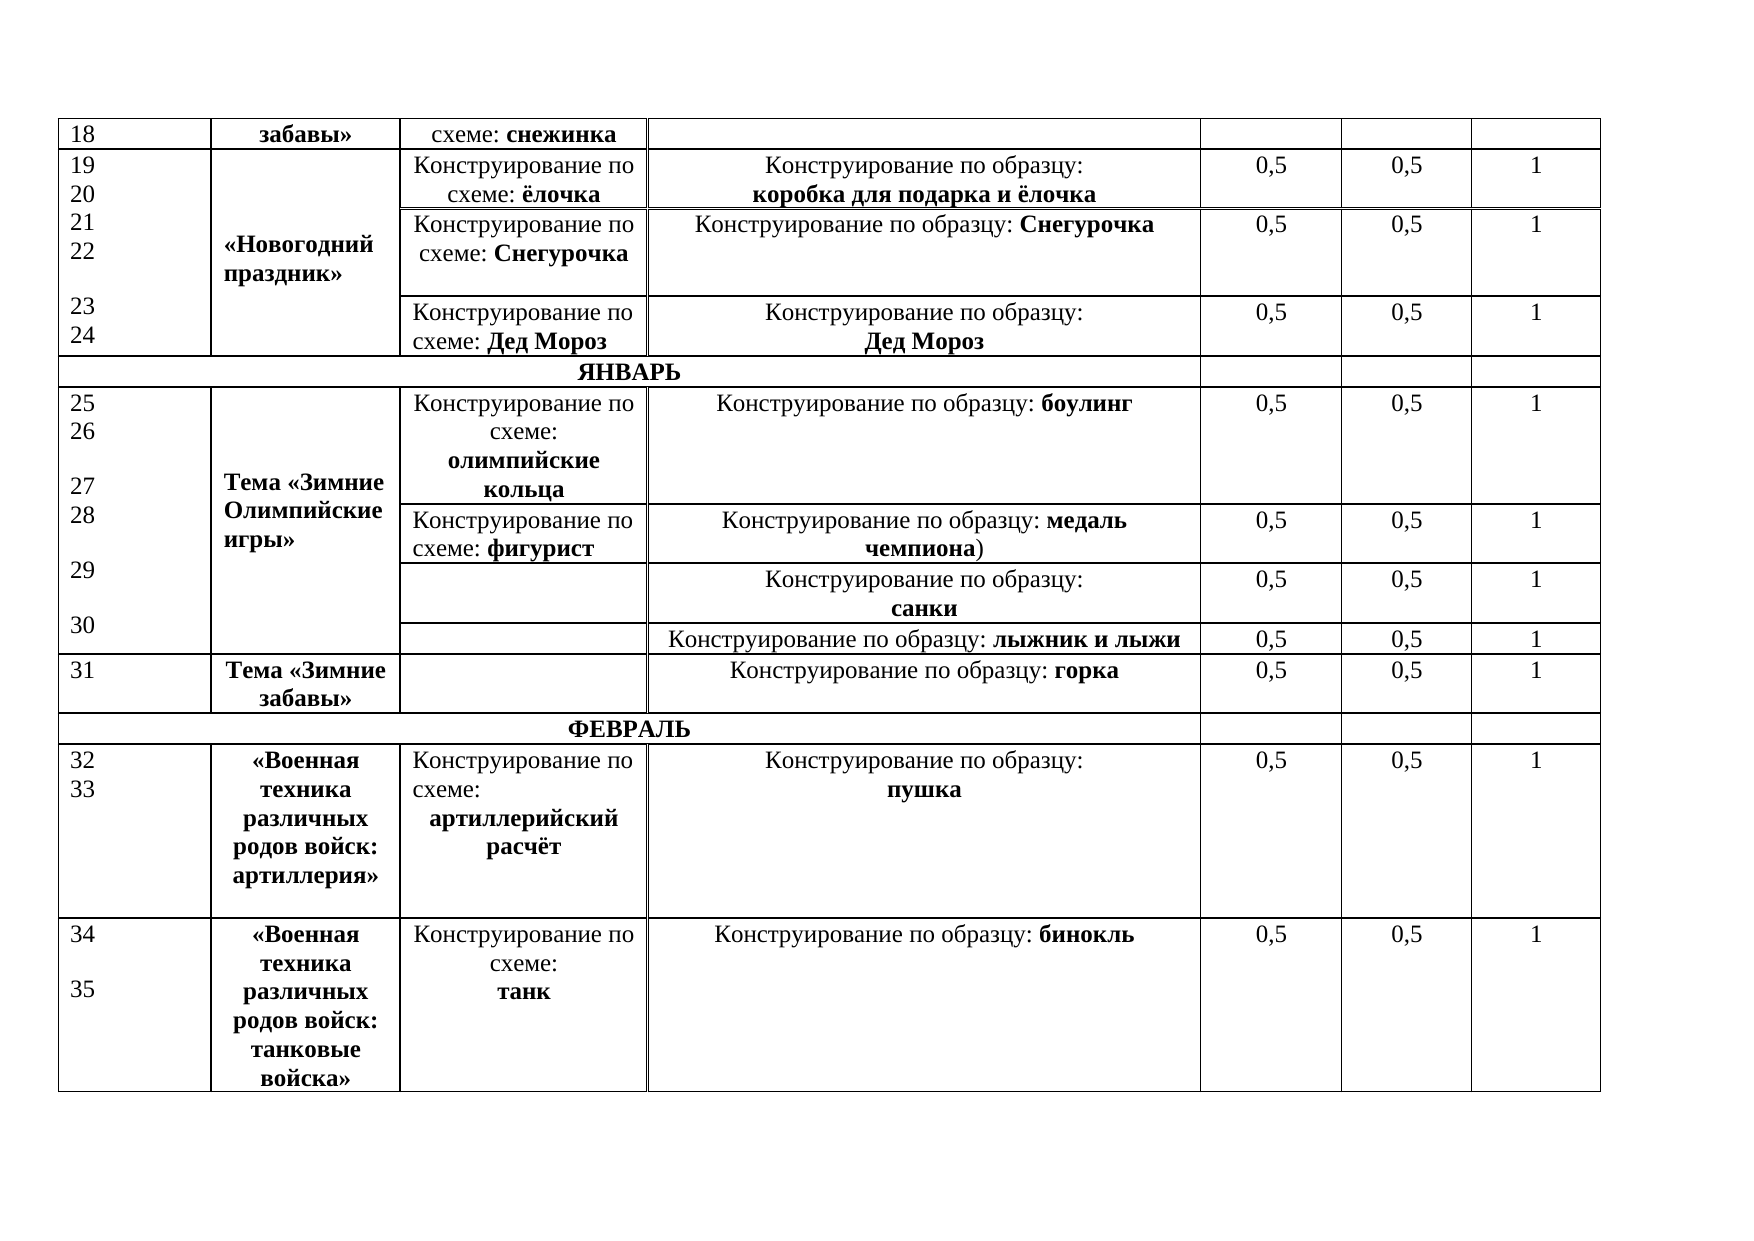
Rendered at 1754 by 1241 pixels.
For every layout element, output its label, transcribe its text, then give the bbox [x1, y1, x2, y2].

table_cell Тема «Зимние Олимпийские игры» [212, 388, 399, 653]
table_cell 1 [1472, 297, 1600, 355]
table_cell [1201, 357, 1341, 386]
table_cell 0,5 [1342, 564, 1471, 622]
table_cell Конструирование по схеме: фигурист [401, 505, 646, 562]
table_cell 0,5 [1201, 624, 1341, 653]
table_cell 31 [59, 655, 210, 712]
table_cell 0,5 [1342, 655, 1471, 712]
table_cell 1 [1472, 745, 1600, 917]
table_cell 1 [1472, 919, 1600, 1091]
table_cell Конструирование по схеме: ёлочка [401, 150, 646, 207]
table_cell Конструирование по схеме: артиллерийский расчёт [401, 745, 646, 917]
table_cell Тема «Зимние забавы» [212, 655, 399, 712]
table_cell 0,5 [1201, 210, 1341, 295]
table_cell [1201, 714, 1341, 743]
table_cell 0,5 [1201, 505, 1341, 562]
table_cell [1472, 714, 1600, 743]
table_cell 19 20 21 22 23 24 [59, 150, 210, 355]
table_cell [1342, 357, 1471, 386]
table_cell 0,5 [1201, 150, 1341, 207]
table_cell Конструирование по образцу: медаль чемпиона) [649, 505, 1200, 562]
table_cell 25 26 27 28 29 30 [59, 388, 210, 653]
table_cell Конструирование по схеме: Дед Мороз [401, 297, 646, 355]
table_cell 1 [1472, 505, 1600, 562]
table_cell ЯНВАРЬ [59, 357, 1200, 386]
table_cell 1 [1472, 624, 1600, 653]
table_cell 0,5 [1342, 297, 1471, 355]
table_cell Конструирование по схеме: танк [401, 919, 646, 1091]
table_cell 0,5 [1201, 655, 1341, 712]
table_cell [1342, 714, 1471, 743]
table_cell 0,5 [1201, 564, 1341, 622]
table_cell Конструирование по образцу: коробка для подарка и ёлочка [649, 150, 1200, 207]
table_cell Конструирование по схеме: олимпийские кольца [401, 388, 646, 503]
table_cell 32 33 [59, 745, 210, 917]
table_cell [1342, 119, 1471, 148]
table_cell «Военная техника различных родов войск: артиллерия» [212, 745, 399, 917]
table_cell Конструирование по образцу: санки [649, 564, 1200, 622]
table_cell 0,5 [1201, 745, 1341, 917]
table_cell «Новогодний праздник» [212, 150, 399, 355]
table_cell Конструирование по образцу: пушка [649, 745, 1200, 917]
table_cell Конструирование по образцу: боулинг [649, 388, 1200, 503]
table_cell 1 [1472, 150, 1600, 207]
table_cell [401, 564, 646, 622]
table_cell 0,5 [1342, 150, 1471, 207]
table_cell Конструирование по образцу: лыжник и лыжи [649, 624, 1200, 653]
table_cell «Военная техника различных родов войск: танковые войска» [212, 919, 399, 1091]
table_cell [649, 119, 1200, 148]
table_cell [1201, 119, 1341, 148]
table_cell 0,5 [1201, 388, 1341, 503]
table_cell [1472, 119, 1600, 148]
table_cell Конструирование по образцу: Снегурочка [649, 210, 1200, 295]
table_cell 0,5 [1342, 624, 1471, 653]
table_cell 0,5 [1342, 210, 1471, 295]
table_cell 0,5 [1342, 919, 1471, 1091]
table_cell [401, 655, 646, 712]
table_cell Конструирование по схеме: Снегурочка [401, 210, 646, 295]
table_cell 1 [1472, 655, 1600, 712]
table_cell Конструирование по образцу: горка [649, 655, 1200, 712]
table_cell 0,5 [1342, 745, 1471, 917]
table_cell 18 [59, 119, 210, 148]
table_cell 0,5 [1342, 505, 1471, 562]
table_cell схеме: снежинка [401, 119, 646, 148]
table_cell [1472, 357, 1600, 386]
table_cell 1 [1472, 388, 1600, 503]
table_cell забавы» [212, 119, 399, 148]
table_cell [401, 624, 646, 653]
table_cell 0,5 [1201, 297, 1341, 355]
table_cell Конструирование по образцу: Дед Мороз [649, 297, 1200, 355]
table_cell 34 35 [59, 919, 210, 1091]
table_cell 1 [1472, 564, 1600, 622]
table_cell 0,5 [1342, 388, 1471, 503]
table_cell 1 [1472, 210, 1600, 295]
table_cell Конструирование по образцу: бинокль [649, 919, 1200, 1091]
table_cell 0,5 [1201, 919, 1341, 1091]
table_cell ФЕВРАЛЬ [59, 714, 1200, 743]
